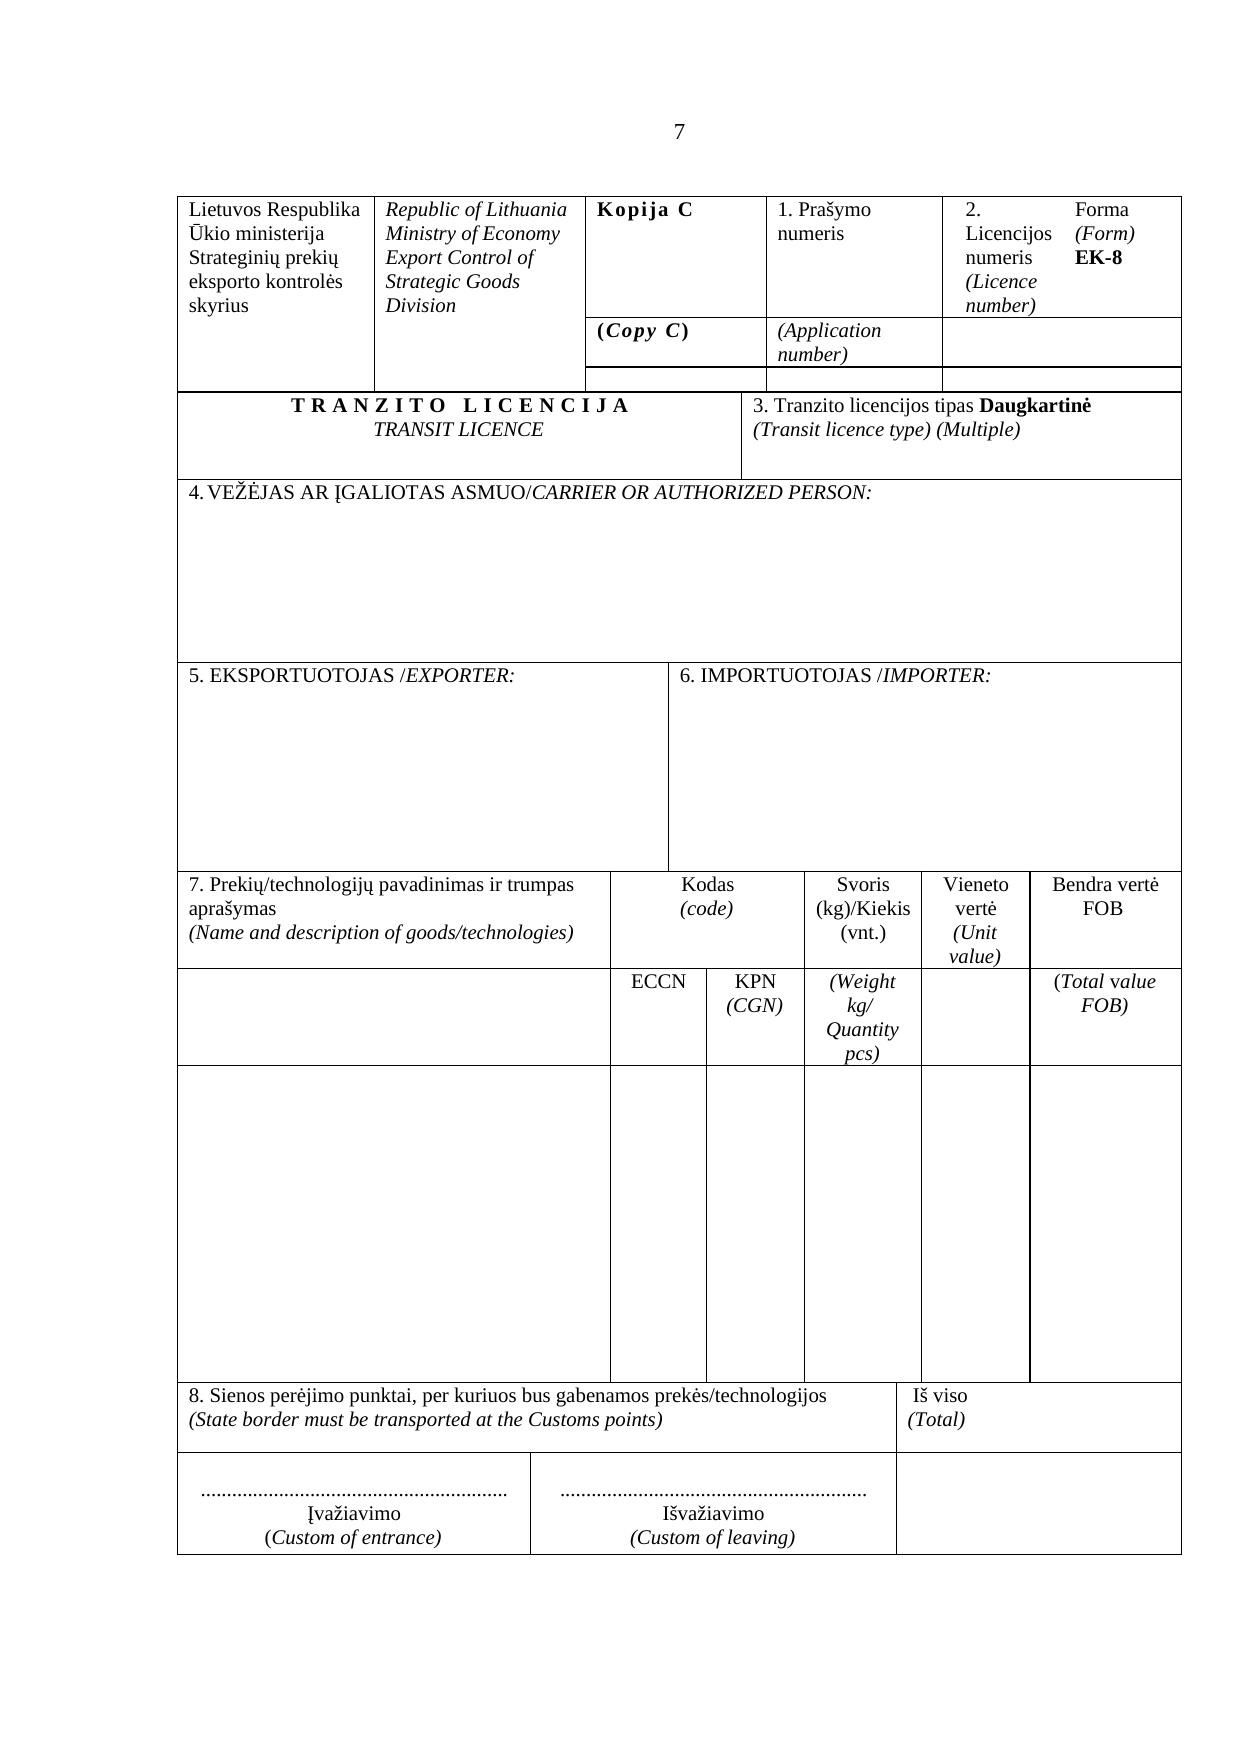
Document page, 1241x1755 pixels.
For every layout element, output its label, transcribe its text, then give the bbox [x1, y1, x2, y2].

table_cell 8. Sienos perėjimo punktai, per kuriuos bus gabenamos prekės/technologijos (State border must be transported at the Customs points) [178, 1383, 896, 1452]
table_cell [707, 1066, 804, 1382]
table_cell [178, 1066, 610, 1382]
table_header 1. Prašymo numeris [767, 197, 942, 317]
table_header Kopija C [586, 197, 766, 317]
table_cell 3. Tranzito licencijos tipas Daugkartinė (Transit licence type) (Multiple) [742, 393, 1181, 479]
table_cell [922, 1066, 1029, 1382]
table_cell [922, 969, 1029, 1065]
table_cell Kodas (code) [611, 872, 804, 968]
table_cell Iš viso (Total) [897, 1383, 1181, 1452]
table_cell (Weight kg/ Quantity pcs) [805, 969, 921, 1065]
table_cell [767, 368, 942, 391]
table_header Lietuvos Respublika Ūkio ministerija Strateginių prekių eksporto kontrolės skyrius [178, 197, 374, 391]
table_cell [805, 1066, 921, 1382]
table_header [1166, 197, 1181, 317]
table_cell (Copy C) [586, 318, 766, 366]
table_cell [611, 1066, 706, 1382]
table_cell [897, 1453, 1181, 1554]
table_header [943, 197, 954, 317]
table_cell KPN (CGN) [707, 969, 804, 1065]
table_cell (Total value FOB) [1031, 969, 1181, 1065]
table_cell [178, 969, 610, 1065]
table_header Forma (Form) EK-8 [1064, 197, 1166, 317]
table_cell [943, 318, 1181, 366]
table_cell [1031, 1066, 1181, 1382]
table_cell [586, 368, 766, 391]
table_cell 4. VEŽĖJAS AR ĮGALIOTAS ASMUO/CARRIER OR AUTHORIZED PERSON: [178, 480, 1181, 662]
table_header 2. Licencijos numeris (Licence number) [954, 197, 1063, 317]
table_cell 6. IMPORTUOTOJAS /IMPORTER: [669, 663, 1181, 871]
table_cell Vieneto vertė (Unit value) [922, 872, 1029, 968]
table_cell Tranzito licencija TRANSIT LICENCE [178, 393, 741, 479]
table_header Republic of Lithuania Ministry of Economy Export Control of Strategic Goods Division [375, 197, 585, 391]
table_cell 7. Prekių/technologijų pavadinimas ir trumpas aprašymas (Name and description of goods/technologies) [178, 872, 610, 968]
table_cell Svoris (kg)/Kiekis (vnt.) [805, 872, 921, 968]
table_cell ECCN [611, 969, 706, 1065]
table_cell Bendra vertė FOB [1031, 872, 1181, 968]
table_cell 5. EKSPORTUOTOJAS /EXPORTER: [178, 663, 668, 871]
table_cell ........................................................... Išvažiavimo (Custom of leaving) [531, 1453, 896, 1554]
table_cell (Application number) [767, 318, 942, 366]
table_cell [943, 368, 1181, 391]
table_cell ........................................................... Įvažiavimo (Custom of entrance) [178, 1453, 530, 1554]
